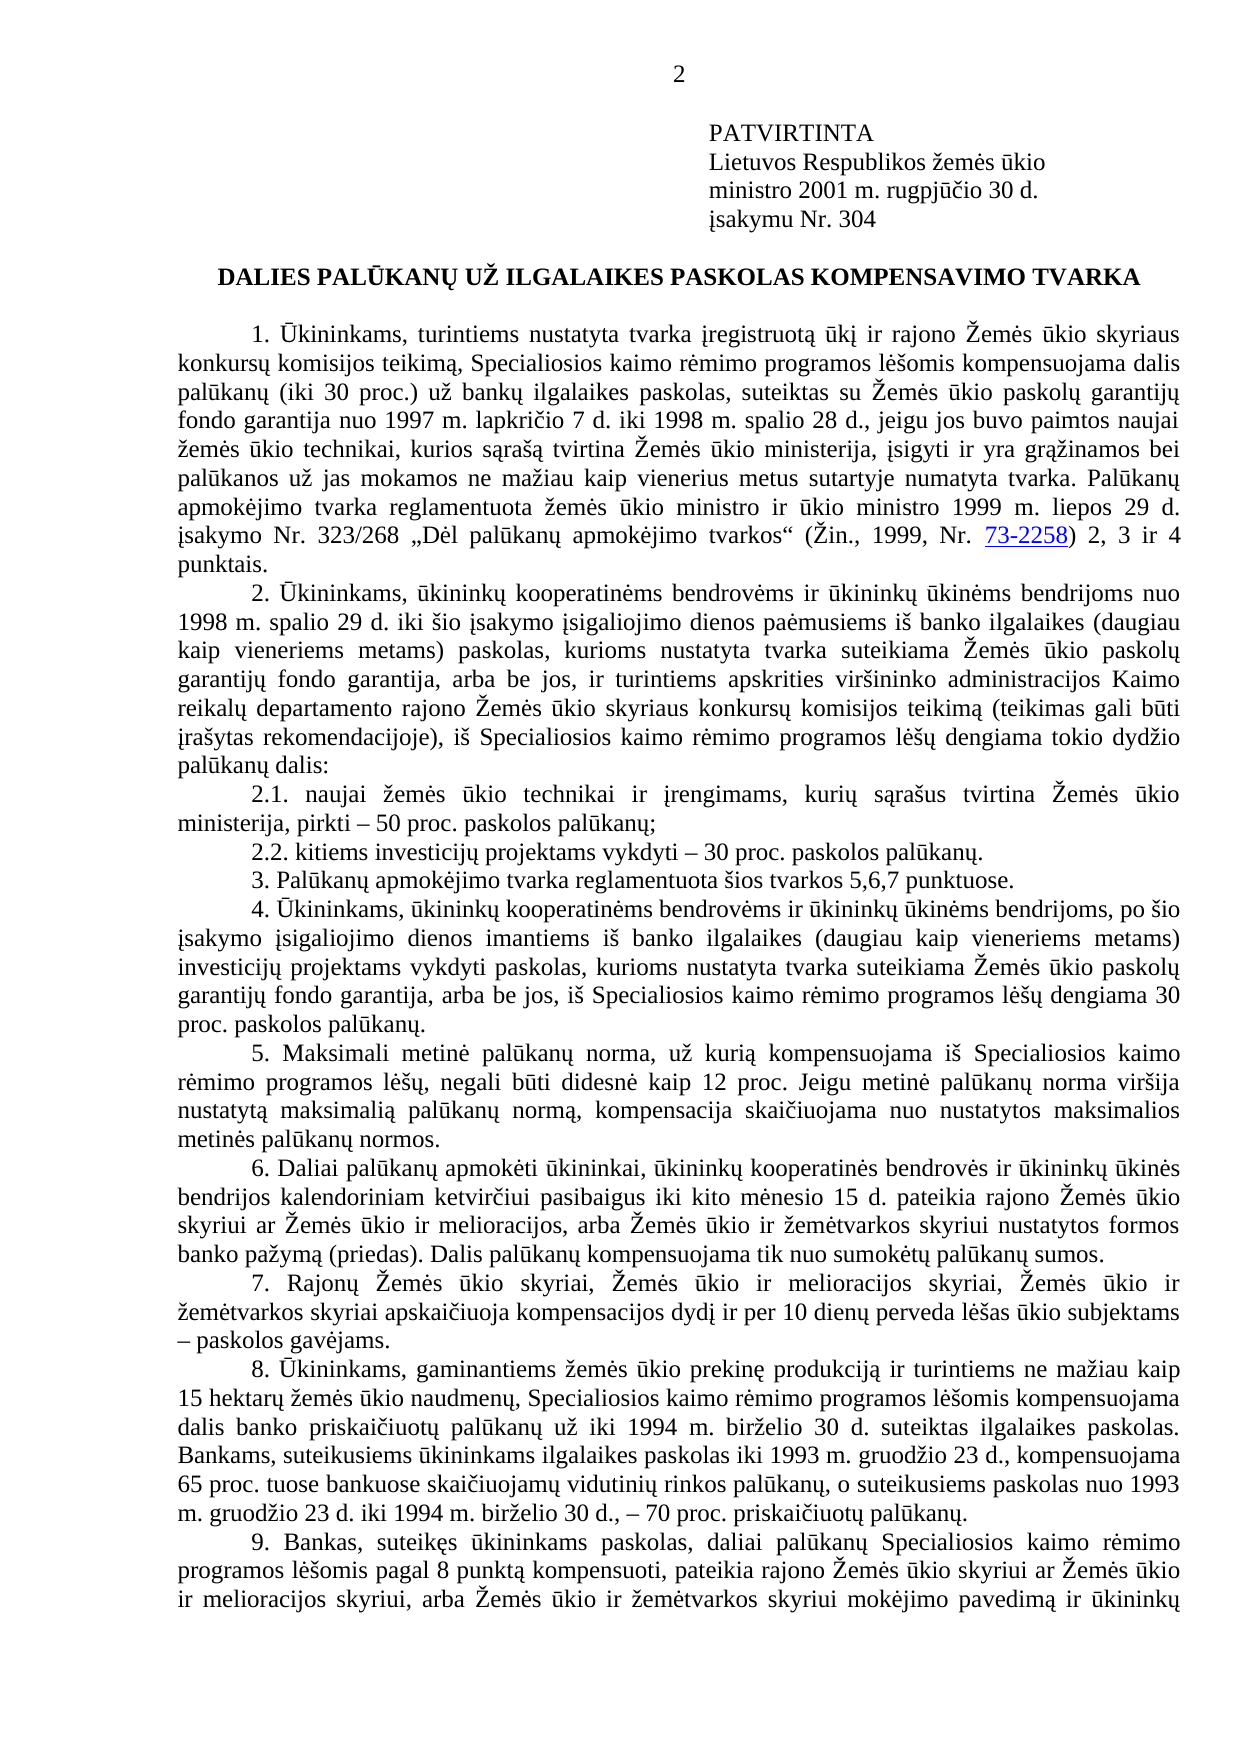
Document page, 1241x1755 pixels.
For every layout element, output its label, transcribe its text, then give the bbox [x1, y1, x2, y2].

text 5. Maksimali metinė palūkanų norma, už kurią kompensuojama iš Specialiosios kaimo rėmimo programos lėšų, negali būti didesnė kaip 12 proc. Jeigu metinė palūkanų norma viršija nustatytą maksimalią palūkanų normą, kompensacija skaičiuojama nuo nustatytos maksimalios metinės palūkanų normos. [177, 1038, 1181, 1153]
text 1. Ūkininkams, turintiems nustatyta tvarka įregistruotą ūkį ir rajono Žemės ūkio skyriaus konkursų komisijos teikimą, Specialiosios kaimo rėmimo programos lėšomis kompensuojama dalis palūkanų (iki 30 proc.) už bankų ilgalaikes paskolas, suteiktas su Žemės ūkio paskolų garantijų fondo garantija nuo 1997 m. lapkričio 7 d. iki 1998 m. spalio 28 d., jeigu jos buvo paimtos naujai žemės ūkio technikai, kurios sąrašą tvirtina Žemės ūkio ministerija, įsigyti ir yra grąžinamos bei palūkanos už jas mokamos ne mažiau kaip vienerius metus sutartyje numatyta tvarka. Palūkanų apmokėjimo tvarka reglamentuota žemės ūkio ministro ir ūkio ministro 1999 m. liepos 29 d. įsakymo Nr. 323/268 „Dėl palūkanų apmokėjimo tvarkos“ (Žin., 1999, Nr. 73-2258) 2, 3 ir 4 punktais. [177, 319, 1181, 578]
text 7. Rajonų Žemės ūkio skyriai, Žemės ūkio ir melioracijos skyriai, Žemės ūkio ir žemėtvarkos skyriai apskaičiuoja kompensacijos dydį ir per 10 dienų perveda lėšas ūkio subjektams – paskolos gavėjams. [177, 1268, 1181, 1354]
text 2. Ūkininkams, ūkininkų kooperatinėms bendrovėms ir ūkininkų ūkinėms bendrijoms nuo 1998 m. spalio 29 d. iki šio įsakymo įsigaliojimo dienos paėmusiems iš banko ilgalaikes (daugiau kaip vieneriems metams) paskolas, kurioms nustatyta tvarka suteikiama Žemės ūkio paskolų garantijų fondo garantija, arba be jos, ir turintiems apskrities viršininko administracijos Kaimo reikalų departamento rajono Žemės ūkio skyriaus konkursų komisijos teikimą (teikimas gali būti įrašytas rekomendacijoje), iš Specialiosios kaimo rėmimo programos lėšų dengiama tokio dydžio palūkanų dalis: [177, 578, 1181, 779]
text Lietuvos Respublikos žemės ūkio [177, 147, 1181, 176]
text DALIES PALŪKANŲ UŽ ILGALAIKES PASKOLAS KOMPENSAVIMO TVARKA [177, 262, 1181, 291]
text 2.1. naujai žemės ūkio technikai ir įrengimams, kurių sąrašus tvirtina Žemės ūkio ministerija, pirkti – 50 proc. paskolos palūkanų; [177, 779, 1181, 837]
text įsakymu Nr. 304 [177, 204, 1181, 233]
text 8. Ūkininkams, gaminantiems žemės ūkio prekinę produkciją ir turintiems ne mažiau kaip 15 hektarų žemės ūkio naudmenų, Specialiosios kaimo rėmimo programos lėšomis kompensuojama dalis banko priskaičiuotų palūkanų už iki 1994 m. birželio 30 d. suteiktas ilgalaikes paskolas. Bankams, suteikusiems ūkininkams ilgalaikes paskolas iki 1993 m. gruodžio 23 d., kompensuojama 65 proc. tuose bankuose skaičiuojamų vidutinių rinkos palūkanų, o suteikusiems paskolas nuo 1993 m. gruodžio 23 d. iki 1994 m. birželio 30 d., – 70 proc. priskaičiuotų palūkanų. [177, 1354, 1181, 1527]
text 3. Palūkanų apmokėjimo tvarka reglamentuota šios tvarkos 5,6,7 punktuose. [177, 866, 1181, 894]
text 9. Bankas, suteikęs ūkininkams paskolas, daliai palūkanų Specialiosios kaimo rėmimo programos lėšomis pagal 8 punktą kompensuoti, pateikia rajono Žemės ūkio skyriui ar Žemės ūkio ir melioracijos skyriui, arba Žemės ūkio ir žemėtvarkos skyriui mokėjimo pavedimą ir ūkininkų [177, 1527, 1181, 1613]
text PATVIRTINTA [709, 118, 1181, 147]
text 6. Daliai palūkanų apmokėti ūkininkai, ūkininkų kooperatinės bendrovės ir ūkininkų ūkinės bendrijos kalendoriniam ketvirčiui pasibaigus iki kito mėnesio 15 d. pateikia rajono Žemės ūkio skyriui ar Žemės ūkio ir melioracijos, arba Žemės ūkio ir žemėtvarkos skyriui nustatytos formos banko pažymą (priedas). Dalis palūkanų kompensuojama tik nuo sumokėtų palūkanų sumos. [177, 1153, 1181, 1268]
text 2.2. kitiems investicijų projektams vykdyti – 30 proc. paskolos palūkanų. [177, 837, 1181, 866]
text 4. Ūkininkams, ūkininkų kooperatinėms bendrovėms ir ūkininkų ūkinėms bendrijoms, po šio įsakymo įsigaliojimo dienos imantiems iš banko ilgalaikes (daugiau kaip vieneriems metams) investicijų projektams vykdyti paskolas, kurioms nustatyta tvarka suteikiama Žemės ūkio paskolų garantijų fondo garantija, arba be jos, iš Specialiosios kaimo rėmimo programos lėšų dengiama 30 proc. paskolos palūkanų. [177, 894, 1181, 1038]
text ministro 2001 m. rugpjūčio 30 d. [177, 176, 1181, 204]
